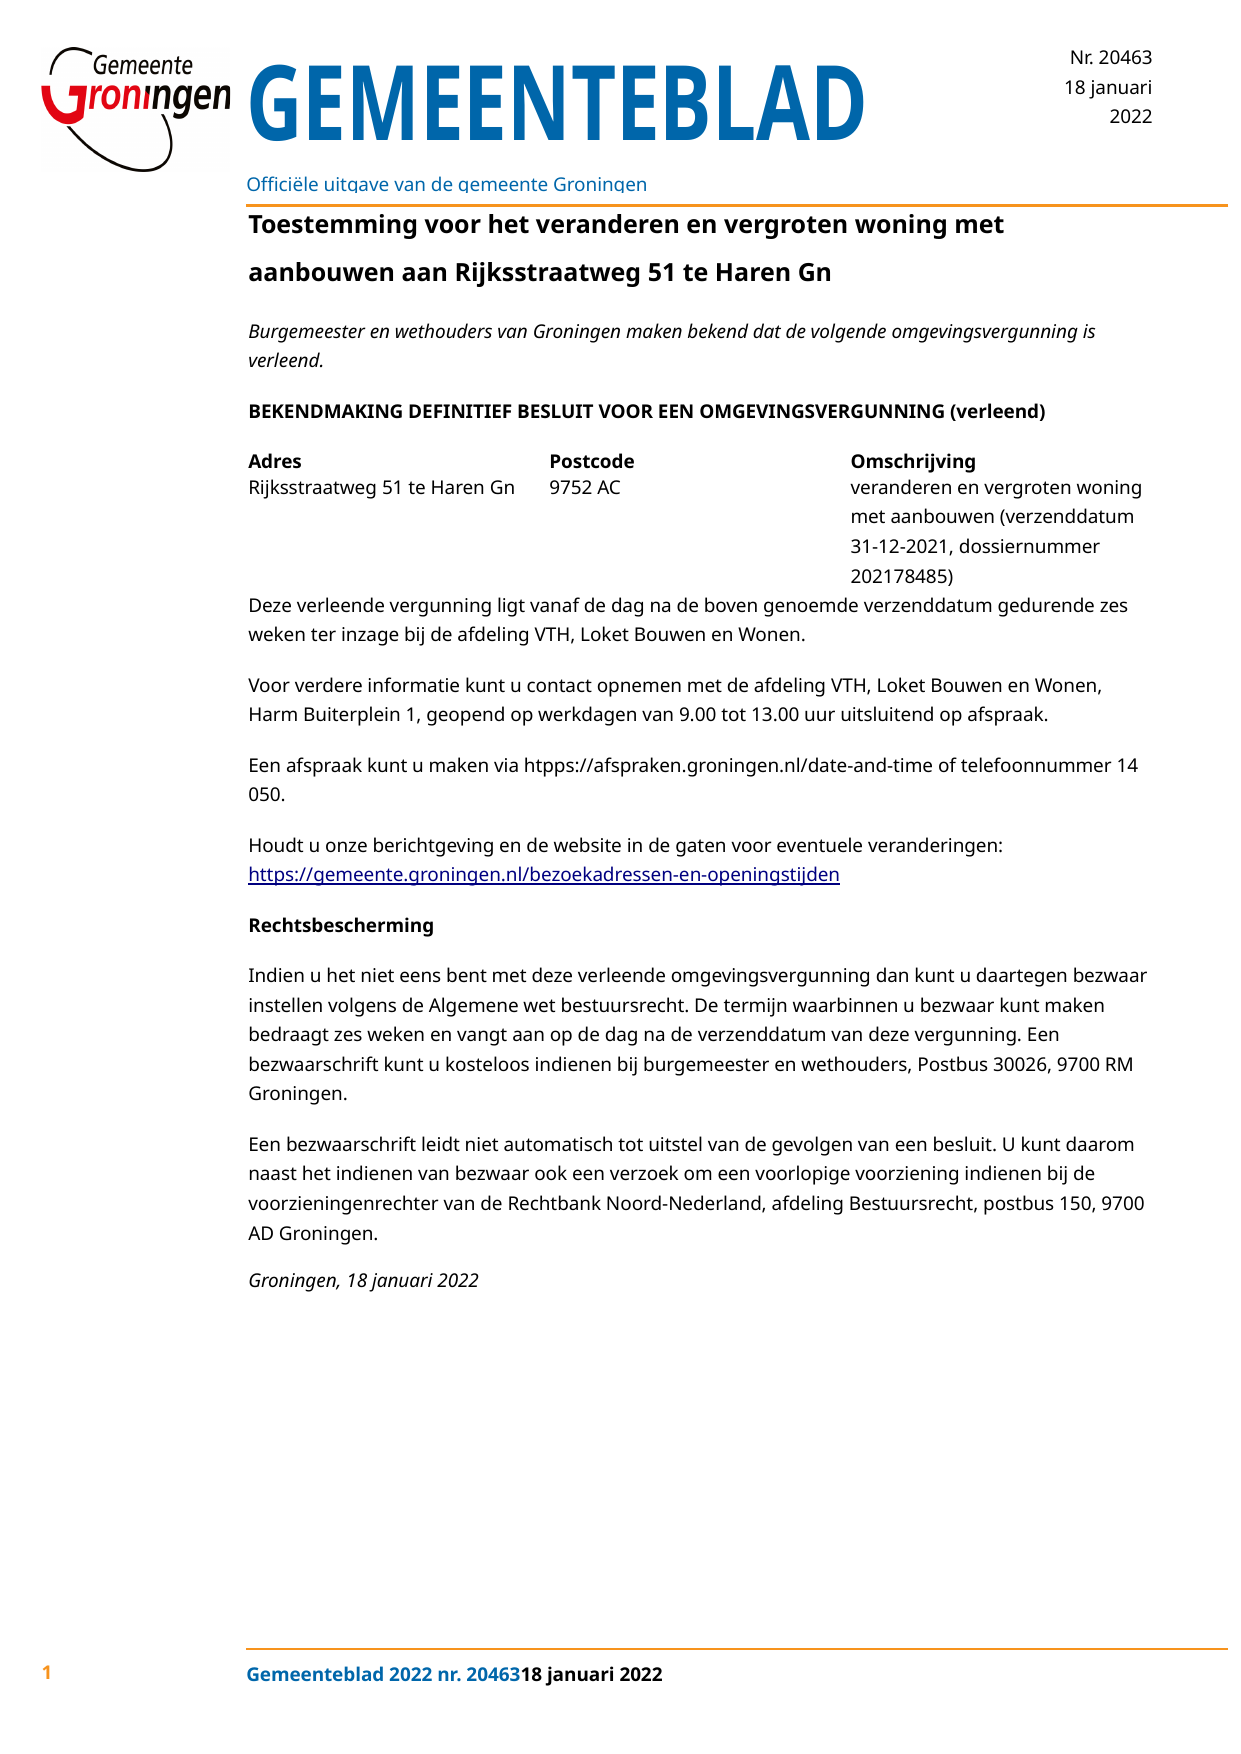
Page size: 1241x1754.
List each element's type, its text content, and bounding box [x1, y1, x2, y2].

table_header Omschrijving [850, 449, 1152, 474]
table_cell Rijksstraatweg 51 te Haren Gn [248, 474, 549, 589]
table_header Postcode [549, 449, 850, 474]
text Indien u het niet eens bent met deze verleende omgevingsvergunning dan kunt u daartegen bezwaar instellen volgens de Algemene wet bestuursrecht. De termijn waarbinnen u bezwaar kunt maken bedraagt zes weken en vangt aan op de dag na de verzenddatum van deze vergunning. Een bezwaarschrift kunt u kosteloos indienen bij burgemeester en wethouders, Postbus 30026, 9700 RM Groningen. [248, 962, 1152, 1106]
picture [41, 47, 231, 172]
text Rechtsbescherming [248, 912, 1152, 938]
text Deze verleende vergunning ligt vanaf de dag na de boven genoemde verzenddatum gedurende zes weken ter inzage bij de afdeling VTH, Loket Bouwen en Wonen. [248, 592, 1152, 647]
table_cell 9752 AC [549, 474, 850, 589]
text Voor verdere informatie kunt u contact opnemen met de afdeling VTH, Loket Bouwen en Wonen, Harm Buiterplein 1, geopend op werkdagen van 9.00 tot 13.00 uur uitsluitend op afspraak. [248, 672, 1152, 727]
text Houdt u onze berichtgeving en de website in de gaten voor eventuele veranderingen: https://gemeente.groningen.nl/bezoekadressen-en-openingstijden [248, 832, 1152, 887]
text Groningen, 18 januari 2022 [248, 1268, 1152, 1293]
text Burgemeester en wethouders van Groningen maken bekend dat de volgende omgevingsvergunning is verleend. [248, 318, 1152, 373]
text Een afspraak kunt u maken via htpps://afspraken.groningen.nl/date-and-time of telefoonnummer 14 050. [248, 752, 1152, 807]
text BEKENDMAKING DEFINITIEF BESLUIT VOOR EEN OMGEVINGSVERGUNNING (verleend) [248, 398, 1152, 424]
text Een bezwaarschrift leidt niet automatisch tot uitstel van de gevolgen van een besluit. U kunt daarom naast het indienen van bezwaar ook een verzoek om een voorlopige voorziening indienen bij de voorzieningenrechter van de Rechtbank Noord-Nederland, afdeling Bestuursrecht, postbus 150, 9700 AD Groningen. [248, 1131, 1152, 1246]
table_header Adres [248, 449, 549, 474]
text Toestemming voor het veranderen en vergroten woning met aanbouwen aan Rijksstraatweg 51 te Haren Gn [248, 207, 1152, 288]
table_cell veranderen en vergroten woning met aanbouwen (verzenddatum 31-12-2021, dossiernummer 202178485) [850, 474, 1152, 589]
